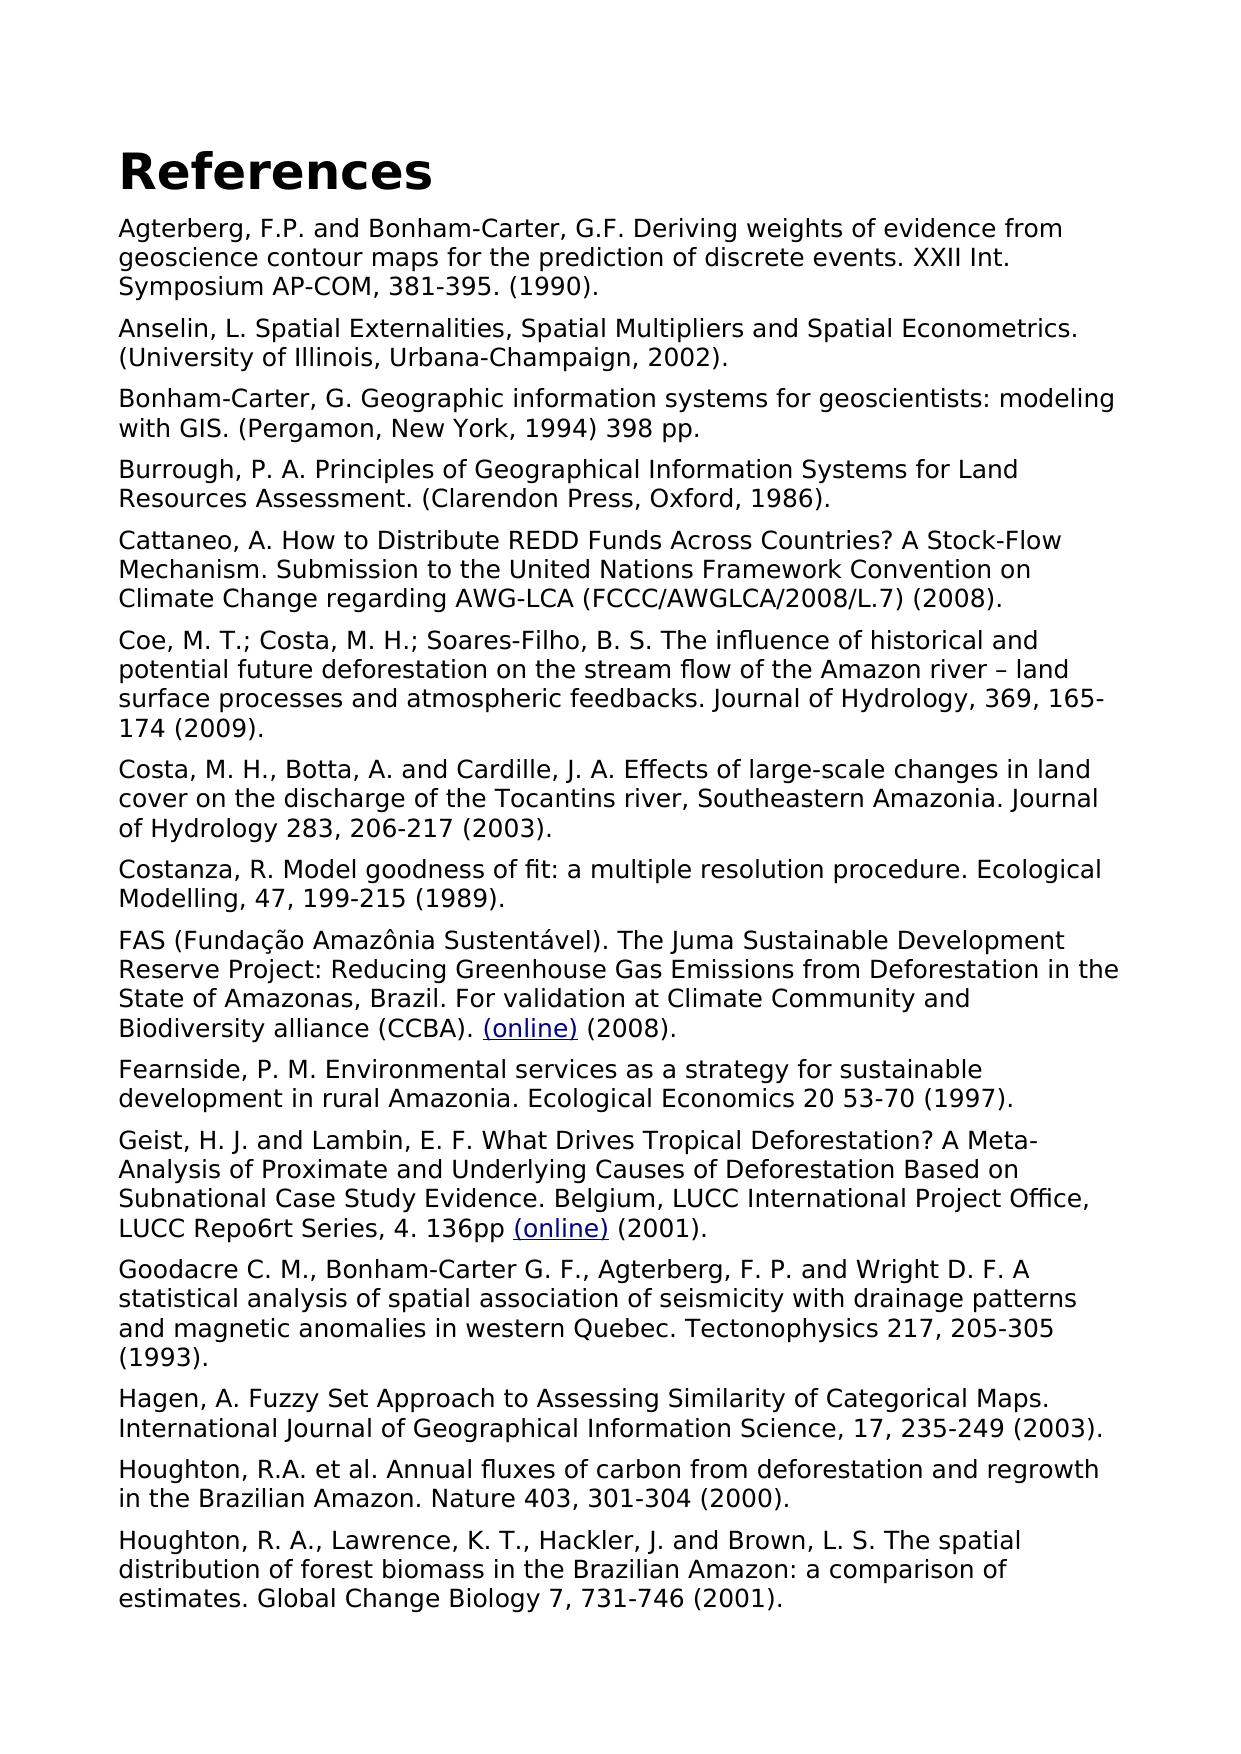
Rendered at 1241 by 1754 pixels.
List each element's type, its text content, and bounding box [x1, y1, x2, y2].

text Costa, M. H., Botta, A. and Cardille, J. A. Effects of large-scale changes in land cover on the discharge of the Tocantins river, Southeastern Amazonia. Journal of Hydrology 283, 206-217 (2003). [118, 756, 1122, 843]
text Fearnside, P. M. Environmental services as a strategy for sustainable development in rural Amazonia. Ecological Economics 20 53-70 (1997). [118, 1056, 1122, 1114]
text Bonham-Carter, G. Geographic information systems for geoscientists: modeling with GIS. (Pergamon, New York, 1994) 398 pp. [118, 385, 1122, 443]
subtitle References [118, 143, 1122, 201]
text Houghton, R.A. et al. Annual fluxes of carbon from deforestation and regrowth in the Brazilian Amazon. Nature 403, 301-304 (2000). [118, 1456, 1122, 1514]
text Costanza, R. Model goodness of fit: a multiple resolution procedure. Ecological Modelling, 47, 199-215 (1989). [118, 856, 1122, 914]
text Anselin, L. Spatial Externalities, Spatial Multipliers and Spatial Econometrics. (University of Illinois, Urbana-Champaign, 2002). [118, 314, 1122, 372]
text FAS (Fundação Amazônia Sustentável). The Juma Sustainable Development Reserve Project: Reducing Greenhouse Gas Emissions from Deforestation in the State of Amazonas, Brazil. For validation at Climate Community and Biodiversity alliance (CCBA). (online) (2008). [118, 926, 1122, 1043]
text Geist, H. J. and Lambin, E. F. What Drives Tropical Deforestation? A Meta-Analysis of Proximate and Underlying Causes of Deforestation Based on Subnational Case Study Evidence. Belgium, LUCC International Project Office, LUCC Repo6rt Series, 4. 136pp (online) (2001). [118, 1126, 1122, 1243]
text Coe, M. T.; Costa, M. H.; Soares-Filho, B. S. The influence of historical and potential future deforestation on the stream flow of the Amazon river – land surface processes and atmospheric feedbacks. Journal of Hydrology, 369, 165-174 (2009). [118, 626, 1122, 743]
text Cattaneo, A. How to Distribute REDD Funds Across Countries? A Stock-Flow Mechanism. Submission to the United Nations Framework Convention on Climate Change regarding AWG-LCA (FCCC/AWGLCA/2008/L.7) (2008). [118, 526, 1122, 614]
text Agterberg, F.P. and Bonham-Carter, G.F. Deriving weights of evidence from geoscience contour maps for the prediction of discrete events. XXII Int. Symposium AP-COM, 381-395. (1990). [118, 214, 1122, 301]
text Burrough, P. A. Principles of Geographical Information Systems for Land Resources Assessment. (Clarendon Press, Oxford, 1986). [118, 456, 1122, 514]
text Houghton, R. A., Lawrence, K. T., Hackler, J. and Brown, L. S. The spatial distribution of forest biomass in the Brazilian Amazon: a comparison of estimates. Global Change Biology 7, 731-746 (2001). [118, 1526, 1122, 1614]
text Hagen, A. Fuzzy Set Approach to Assessing Similarity of Categorical Maps. International Journal of Geographical Information Science, 17, 235-249 (2003). [118, 1385, 1122, 1443]
text Goodacre C. M., Bonham-Carter G. F., Agterberg, F. P. and Wright D. F. A statistical analysis of spatial association of seismicity with drainage patterns and magnetic anomalies in western Quebec. Tectonophysics 217, 205-305 (1993). [118, 1256, 1122, 1372]
